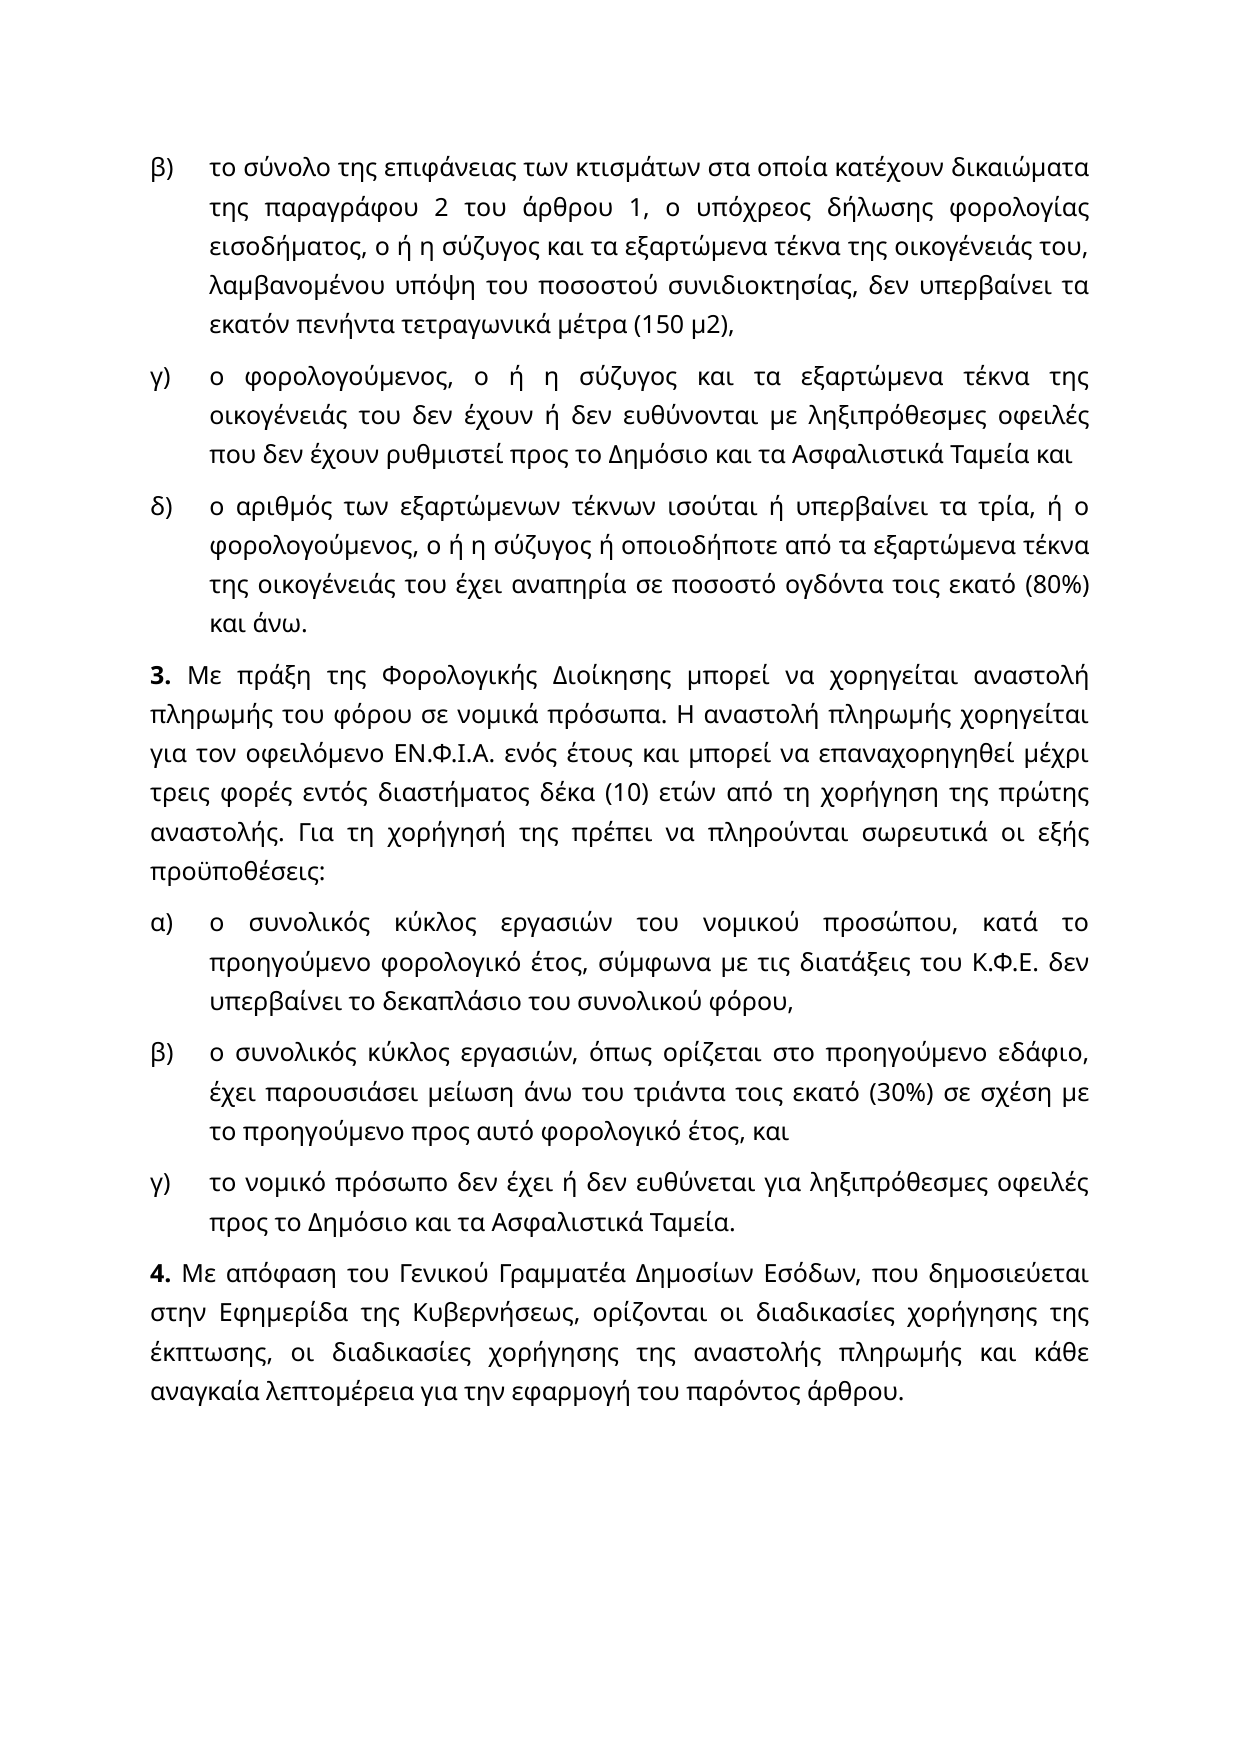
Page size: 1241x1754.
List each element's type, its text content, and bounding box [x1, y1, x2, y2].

list δ) ο αριθμός των εξαρτώμενων τέκνων ισούται ή υπερβαίνει τα τρία, ή ο φορολογούμενος, ο ή η σύζυγος ή οποιοδήποτε από τα εξαρτώμενα τέκνα της οικογένειάς του έχει αναπηρία σε ποσοστό ογδόντα τοις εκατό (80%) και άνω. [150, 488, 1090, 640]
list γ) το νομικό πρόσωπο δεν έχει ή δεν ευθύνεται για ληξιπρόθεσμες οφειλές προς το Δημόσιο και τα Ασφαλιστικά Ταμεία. [150, 1165, 1090, 1238]
list β) το σύνολο της επιφάνειας των κτισμάτων στα οποία κατέχουν δικαιώματα της παραγράφου 2 του άρθρου 1, ο υπόχρεος δήλωσης φορολογίας εισοδήματος, ο ή η σύζυγος και τα εξαρτώμενα τέκνα της οικογένειάς του, λαμβανομένου υπόψη του ποσοστού συνιδιοκτησίας, δεν υπερβαίνει τα εκατόν πενήντα τετραγωνικά μέτρα (150 μ2), [150, 150, 1090, 341]
text 4. Με απόφαση του Γενικού Γραμματέα Δημοσίων Εσόδων, που δημοσιεύεται στην Εφημερίδα της Κυβερνήσεως, ορίζονται οι διαδικασίες χορήγησης της έκπτωσης, οι διαδικασίες χορήγησης της αναστολής πληρωμής και κάθε αναγκαία λεπτομέρεια για την εφαρμογή του παρόντος άρθρου. [150, 1256, 1090, 1407]
list α) ο συνολικός κύκλος εργασιών του νομικού προσώπου, κατά το προηγούμενο φορολογικό έτος, σύμφωνα με τις διατάξεις του Κ.Φ.Ε. δεν υπερβαίνει το δεκαπλάσιο του συνολικού φόρου, [150, 905, 1090, 1017]
list β) ο συνολικός κύκλος εργασιών, όπως ορίζεται στο προηγούμενο εδάφιο, έχει παρουσιάσει μείωση άνω του τριάντα τοις εκατό (30%) σε σχέση με το προηγούμενο προς αυτό φορολογικό έτος, και [150, 1035, 1090, 1147]
list γ) ο φορολογούμενος, ο ή η σύζυγος και τα εξαρτώμενα τέκνα της οικογένειάς του δεν έχουν ή δεν ευθύνονται με ληξιπρόθεσμες οφειλές που δεν έχουν ρυθμιστεί προς το Δημόσιο και τα Ασφαλιστικά Ταμεία και [150, 358, 1090, 471]
text 3. Με πράξη της Φορολογικής Διοίκησης μπορεί να χορηγείται αναστολή πληρωμής του φόρου σε νομικά πρόσωπα. Η αναστολή πληρωμής χορηγείται για τον οφειλόμενο ΕΝ.Φ.Ι.Α. ενός έτους και μπορεί να επαναχορηγηθεί μέχρι τρεις φορές εντός διαστήματος δέκα (10) ετών από τη χορήγηση της πρώτης αναστολής. Για τη χορήγησή της πρέπει να πληρούνται σωρευτικά οι εξής προϋποθέσεις: [150, 657, 1090, 887]
